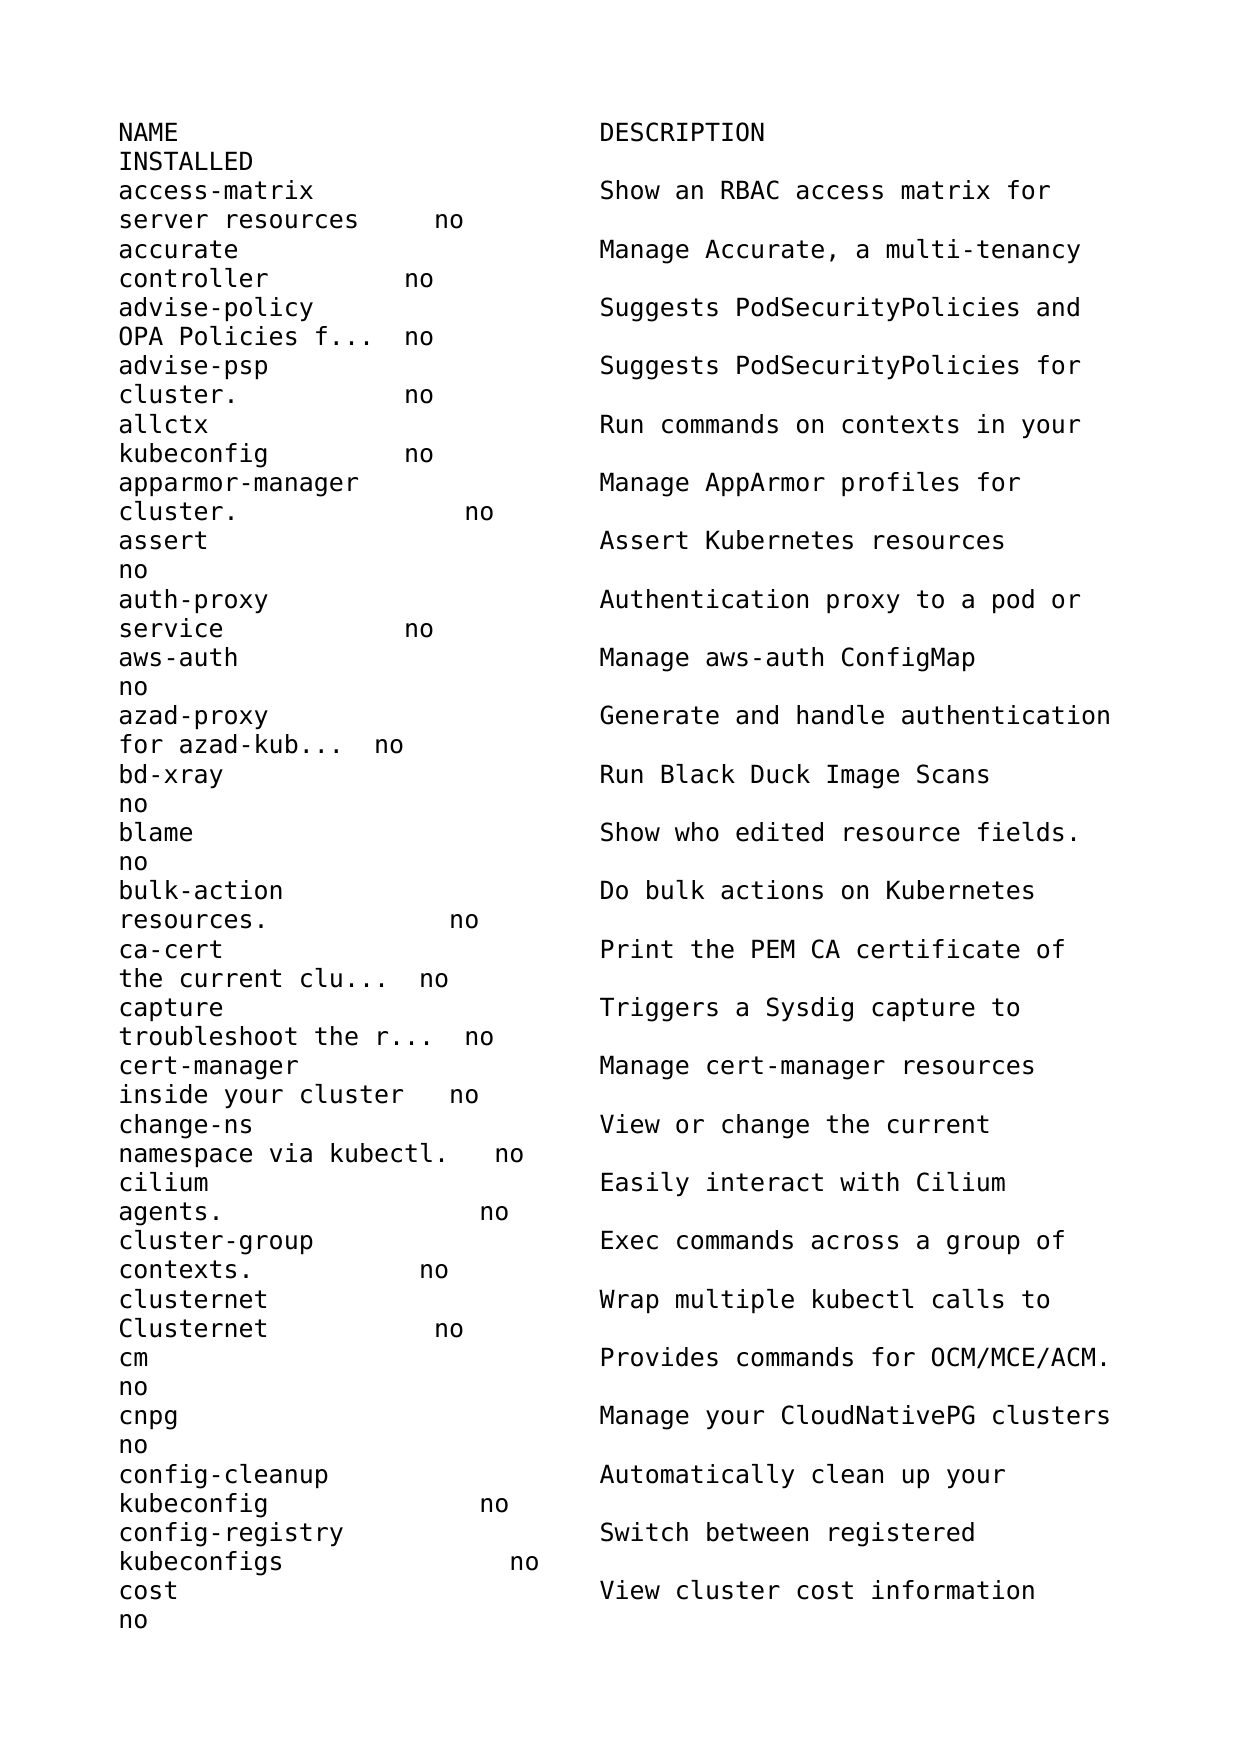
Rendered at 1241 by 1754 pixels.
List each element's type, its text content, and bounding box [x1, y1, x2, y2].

text NAME DESCRIPTION INSTALLED access-matrix Show an RBAC access matrix for server resources no accurate Manage Accurate, a multi-tenancy controller no advise-policy Suggests PodSecurityPolicies and OPA Policies f... no advise-psp Suggests PodSecurityPolicies for cluster. no allctx Run commands on contexts in your kubeconfig no apparmor-manager Manage AppArmor profiles for cluster. no assert Assert Kubernetes resources no auth-proxy Authentication proxy to a pod or service no aws-auth Manage aws-auth ConfigMap no azad-proxy Generate and handle authentication for azad-kub... no bd-xray Run Black Duck Image Scans no blame Show who edited resource fields. no bulk-action Do bulk actions on Kubernetes resources. no ca-cert Print the PEM CA certificate of the current clu... no capture Triggers a Sysdig capture to troubleshoot the r... no cert-manager Manage cert-manager resources inside your cluster no change-ns View or change the current namespace via kubectl. no cilium Easily interact with Cilium agents. no cluster-group Exec commands across a group of contexts. no clusternet Wrap multiple kubectl calls to Clusternet no cm Provides commands for OCM/MCE/ACM. no cnpg Manage your CloudNativePG clusters no config-cleanup Automatically clean up your kubeconfig no config-registry Switch between registered kubeconfigs no cost View cluster cost information no [118, 118, 1122, 1635]
